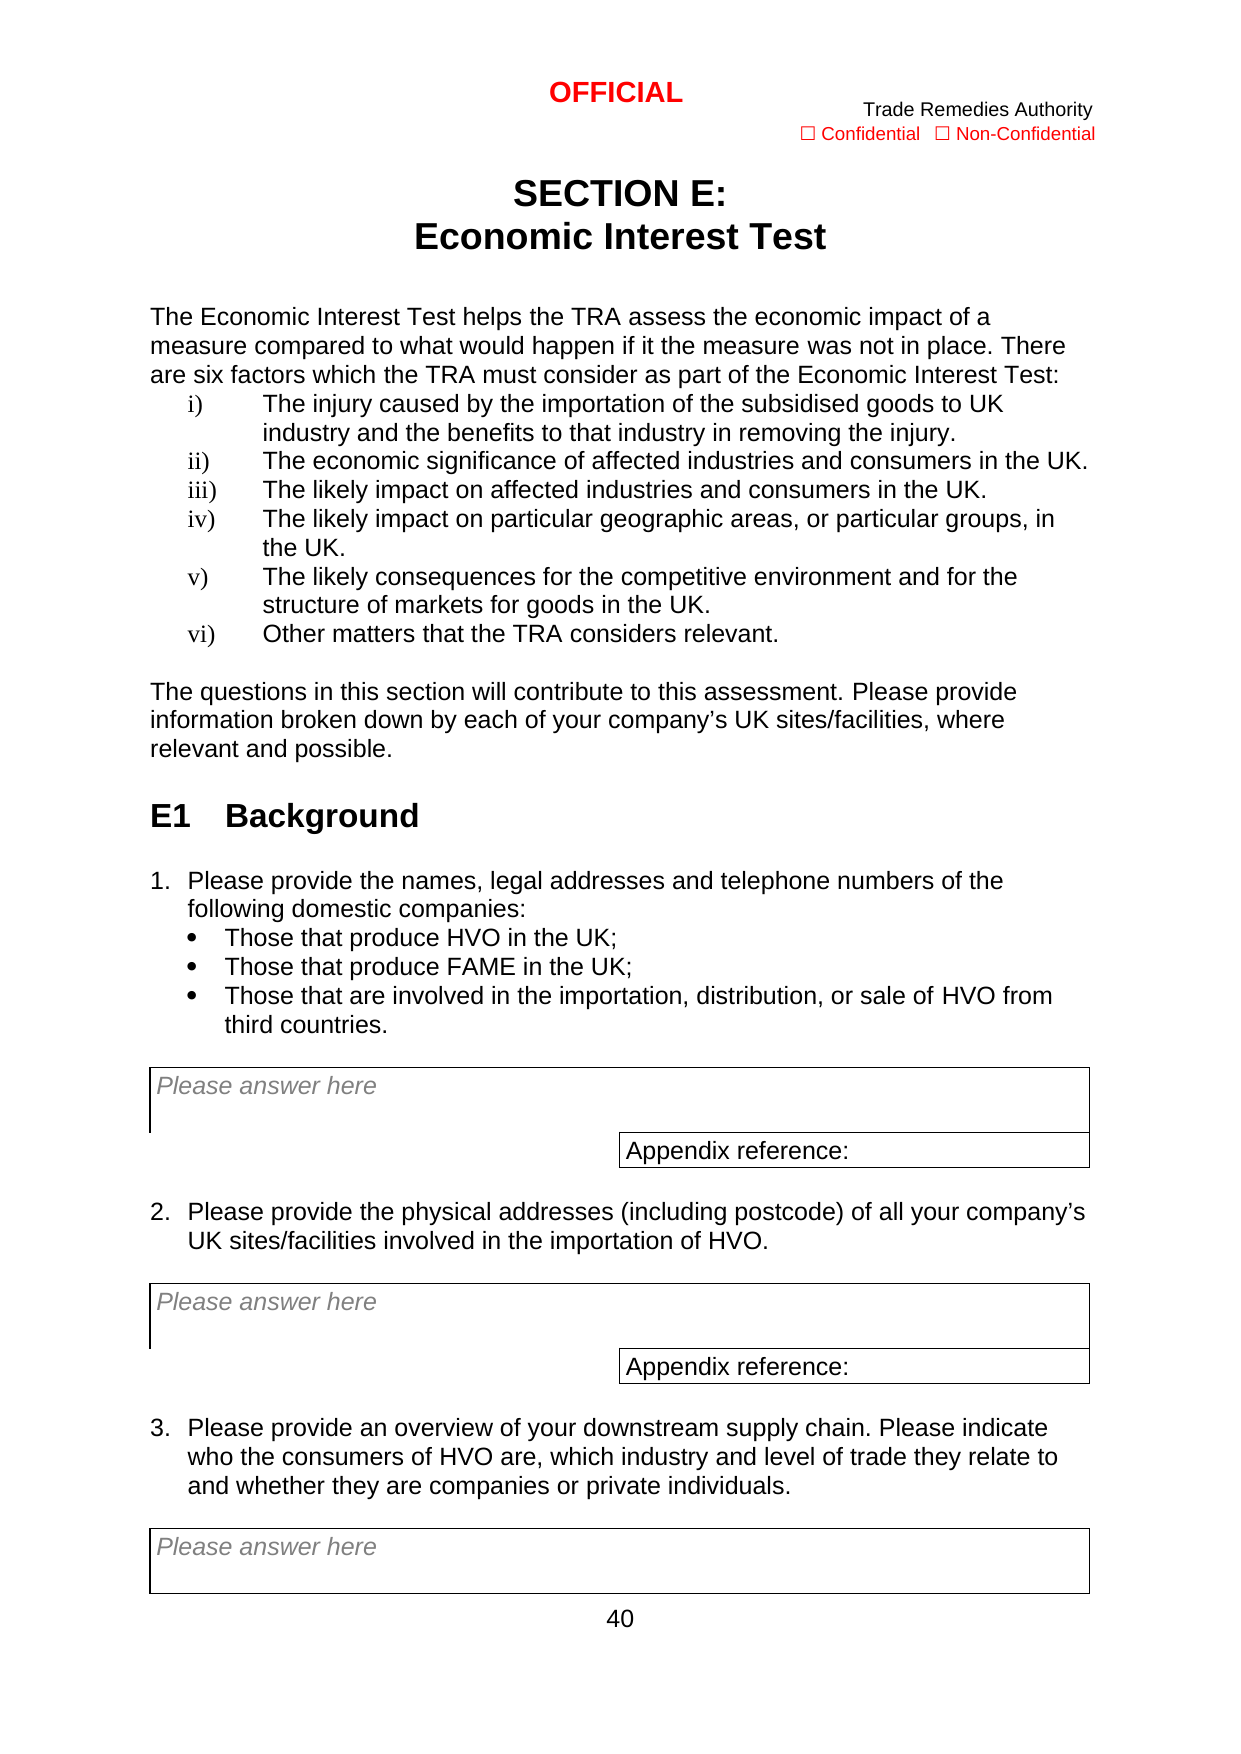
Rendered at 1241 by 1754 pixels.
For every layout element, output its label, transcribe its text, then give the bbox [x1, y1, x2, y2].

list Those that produce FAME in the UK; [187, 952, 1090, 981]
list The likely impact on particular geographic areas, or particular groups, in the UK. [187, 504, 1090, 562]
subtitle E1 Background [150, 796, 1090, 834]
list Please provide an overview of your downstream supply chain. Please indicate who the consumers of HVO are, which industry and level of trade they relate to and whether they are companies or private individuals. [150, 1413, 1090, 1499]
table_header Please answer here [151, 1068, 1089, 1132]
table_header Please answer here [151, 1529, 1089, 1592]
list Please provide the physical addresses (including postcode) of all your company’s UK sites/facilities involved in the importation of HVO. [150, 1197, 1090, 1254]
list The likely consequences for the competitive environment and for the structure of markets for goods in the UK. [187, 562, 1090, 619]
table_cell Appendix reference: [620, 1349, 1089, 1383]
list The injury caused by the importation of the subsidised goods to UK industry and the benefits to that industry in removing the injury. [187, 389, 1090, 446]
table_header Please answer here [151, 1284, 1089, 1348]
list Please provide the names, legal addresses and telephone numbers of the following domestic companies: [150, 866, 1090, 923]
list Those that are involved in the importation, distribution, or sale of HVO from third countries. [187, 981, 1090, 1038]
text The Economic Interest Test helps the TRA assess the economic impact of a measure compared to what would happen if it the measure was not in place. There are six factors which the TRA must consider as part of the Economic Interest Test: [150, 302, 1090, 389]
subtitle SECTION E: Economic Interest Test [150, 171, 1090, 257]
text The questions in this section will contribute to this assessment. Please provide information broken down by each of your company’s UK sites/facilities, where relevant and possible. [150, 677, 1090, 763]
table_cell Appendix reference: [620, 1133, 1089, 1167]
list The economic significance of affected industries and consumers in the UK. [187, 446, 1090, 475]
table_cell [150, 1349, 619, 1383]
list Those that produce HVO in the UK; [187, 923, 1090, 952]
table_cell [150, 1133, 619, 1167]
list The likely impact on affected industries and consumers in the UK. [187, 475, 1090, 504]
list Other matters that the TRA considers relevant. [187, 619, 1090, 648]
